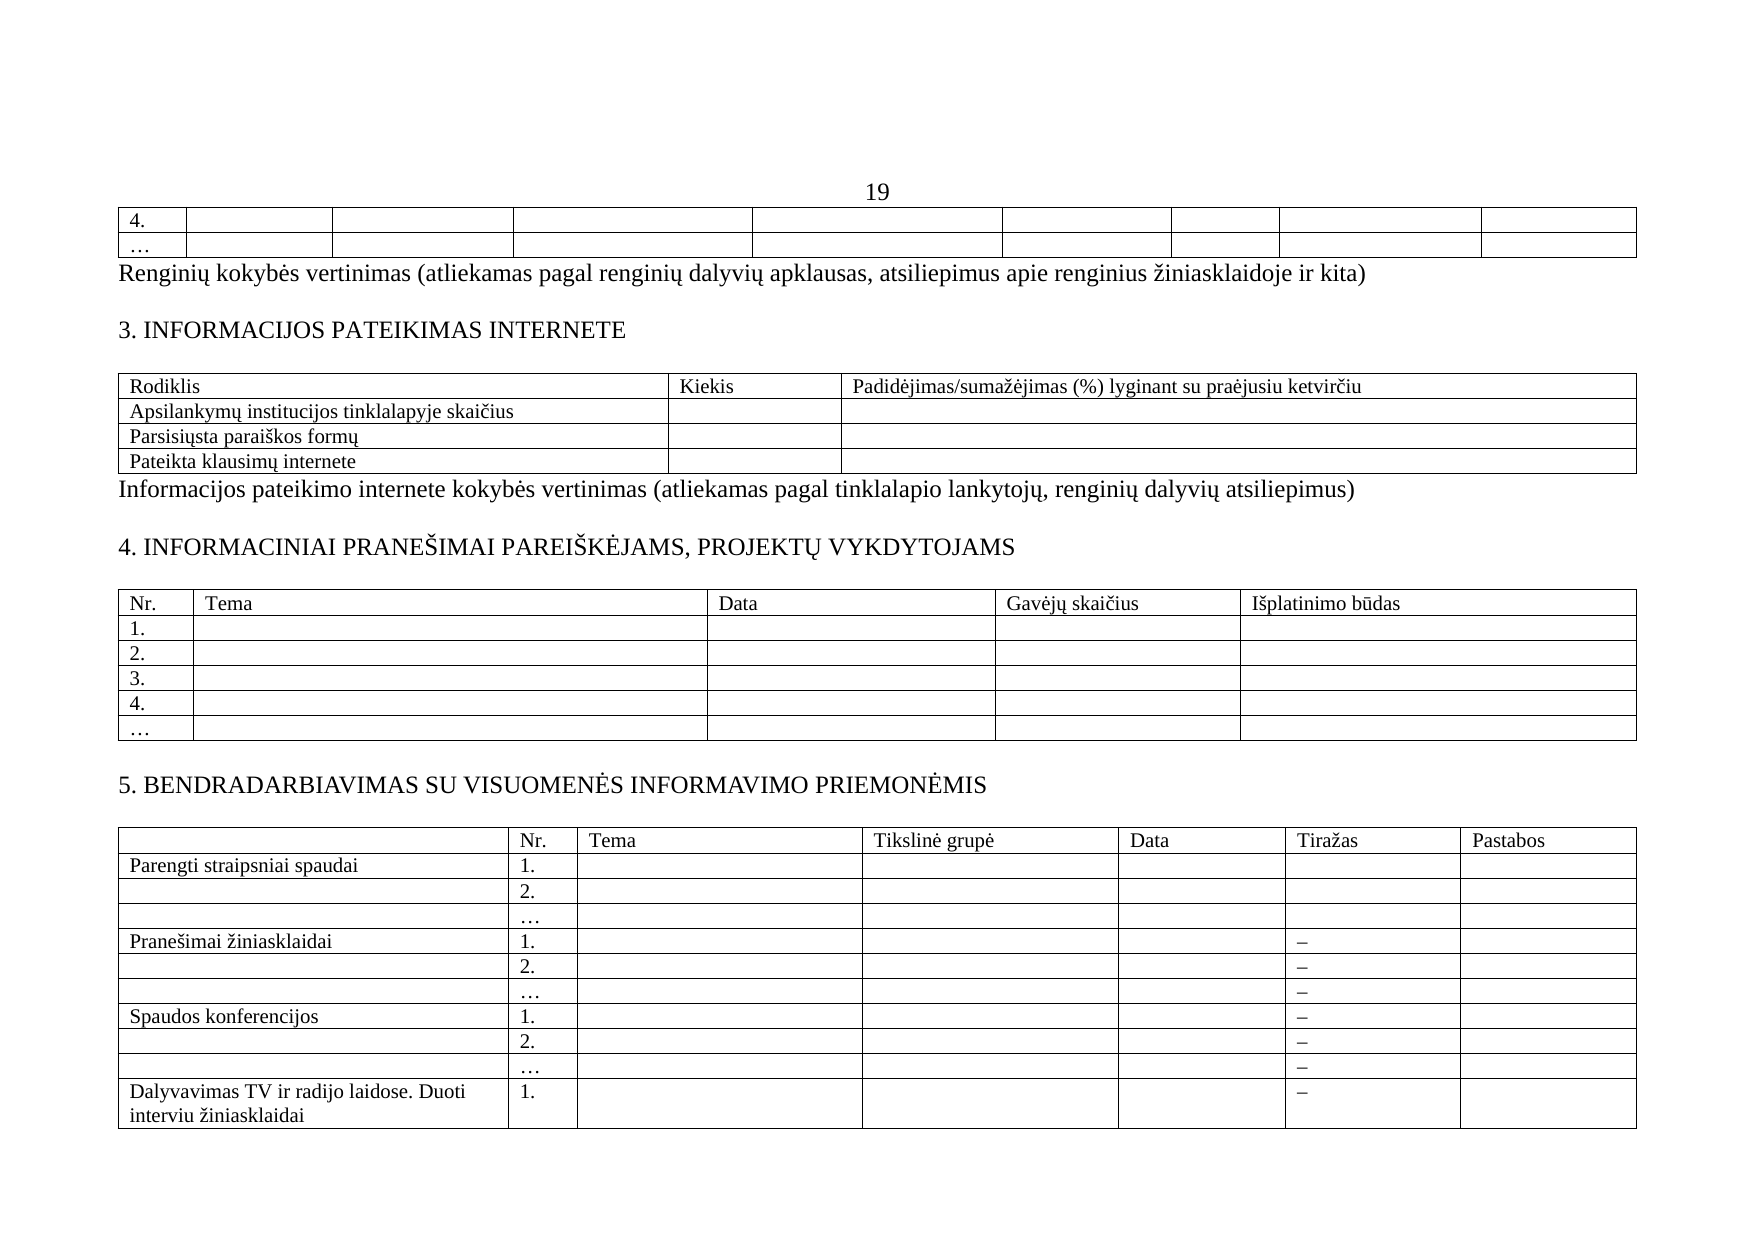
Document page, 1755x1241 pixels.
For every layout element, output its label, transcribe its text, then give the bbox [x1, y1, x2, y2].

table_cell [119, 1054, 508, 1078]
table_cell Parsisiųsta paraiškos formų [119, 424, 668, 448]
table_cell – [1286, 954, 1460, 978]
table_cell [194, 691, 707, 715]
table_cell [669, 449, 841, 473]
table_cell [842, 424, 1636, 448]
table_cell [1241, 666, 1636, 690]
table_cell [578, 979, 862, 1003]
table_cell [996, 641, 1240, 665]
table_cell [1461, 1029, 1636, 1053]
table_cell … [509, 904, 577, 928]
table_cell [194, 616, 707, 639]
table_cell 2. [509, 879, 577, 903]
table_cell [119, 979, 508, 1003]
table_cell [194, 716, 707, 740]
table_cell 2. [509, 1029, 577, 1053]
table_cell 2. [509, 954, 577, 978]
table_cell [194, 666, 707, 690]
table_cell [578, 929, 862, 953]
table_cell [578, 904, 862, 928]
table_cell [1119, 904, 1285, 928]
table_cell [753, 208, 1002, 232]
table_cell [863, 1079, 1118, 1127]
table_cell [842, 399, 1636, 423]
table_cell [514, 233, 752, 257]
table_cell [863, 929, 1118, 953]
table_cell [1119, 1054, 1285, 1078]
table_cell [578, 1004, 862, 1028]
table_cell [1461, 904, 1636, 928]
table_header Data [1119, 828, 1285, 852]
table_cell [194, 641, 707, 665]
table_cell [1461, 1079, 1636, 1127]
table_cell [863, 979, 1118, 1003]
table_cell [842, 449, 1636, 473]
table_cell Pateikta klausimų internete [119, 449, 668, 473]
table_cell … [119, 716, 193, 740]
table_cell – [1286, 1004, 1460, 1028]
table_cell [996, 616, 1240, 639]
table_header Tiražas [1286, 828, 1460, 852]
table_header Tikslinė grupė [863, 828, 1118, 852]
table_cell [578, 1079, 862, 1127]
table_header Nr. [119, 590, 193, 614]
text 3. INFORMACIJOS PATEIKIMAS INTERNETE [118, 315, 1636, 344]
table_cell Parengti straipsniai spaudai [119, 854, 508, 877]
table_cell – [1286, 929, 1460, 953]
table_cell [119, 879, 508, 903]
table_cell [1119, 854, 1285, 877]
table_cell [187, 233, 332, 257]
table_cell Pranešimai žiniasklaidai [119, 929, 508, 953]
table_cell [708, 616, 995, 639]
table_cell 2. [119, 641, 193, 665]
table_cell [1482, 233, 1636, 257]
table_cell [1119, 1029, 1285, 1053]
table_cell [1461, 879, 1636, 903]
table_cell [863, 1004, 1118, 1028]
table_cell [1119, 879, 1285, 903]
table_cell – [1286, 1054, 1460, 1078]
text 5. BENDRADARBIAVIMAS SU VISUOMENĖS INFORMAVIMO PRIEMONĖMIS [118, 770, 1636, 798]
table_cell … [509, 979, 577, 1003]
table_cell – [1286, 1029, 1460, 1053]
table_cell [578, 879, 862, 903]
table_cell [119, 1029, 508, 1053]
table_cell [1241, 616, 1636, 639]
table_cell 3. [119, 666, 193, 690]
table_cell … [509, 1054, 577, 1078]
table_cell – [1286, 1079, 1460, 1127]
table_cell 4. [119, 208, 186, 232]
table_cell Dalyvavimas TV ir radijo laidose. Duoti interviu žiniasklaidai [119, 1079, 508, 1127]
text Renginių kokybės vertinimas (atliekamas pagal renginių dalyvių apklausas, atsiliepimus apie renginius žiniasklaidoje ir kita) [118, 258, 1636, 287]
table_cell [863, 904, 1118, 928]
table_cell [1241, 716, 1636, 740]
table_cell [708, 641, 995, 665]
table_cell [669, 399, 841, 423]
table_cell [1241, 691, 1636, 715]
table_header Išplatinimo būdas [1241, 590, 1636, 614]
table_cell [1119, 954, 1285, 978]
table_cell [863, 1029, 1118, 1053]
table_cell 4. [119, 691, 193, 715]
table_cell [1119, 1079, 1285, 1127]
table_cell [1003, 233, 1171, 257]
table_header Kiekis [669, 374, 841, 398]
text 4. INFORMACINIAI PRANEŠIMAI PAREIŠKĖJAMS, PROJEKTŲ VYKDYTOJAMS [118, 532, 1636, 561]
table_cell [863, 1054, 1118, 1078]
table_header Tema [194, 590, 707, 614]
table_header Pastabos [1461, 828, 1636, 852]
table_cell [1280, 233, 1481, 257]
table_cell [863, 854, 1118, 877]
table_cell 1. [119, 616, 193, 639]
table_cell [333, 208, 513, 232]
table_cell 1. [509, 929, 577, 953]
table_cell [1172, 233, 1279, 257]
table_cell [669, 424, 841, 448]
table_cell 1. [509, 1004, 577, 1028]
table_cell [1286, 879, 1460, 903]
table_cell Apsilankymų institucijos tinklalapyje skaičius [119, 399, 668, 423]
text Informacijos pateikimo internete kokybės vertinimas (atliekamas pagal tinklalapio lankytojų, renginių dalyvių atsiliepimus) [118, 474, 1636, 503]
table_cell [1461, 929, 1636, 953]
table_cell [1482, 208, 1636, 232]
table_cell Spaudos konferencijos [119, 1004, 508, 1028]
table_cell [1119, 979, 1285, 1003]
table_cell [578, 954, 862, 978]
table_cell [333, 233, 513, 257]
table_cell … [119, 233, 186, 257]
table_cell [1461, 954, 1636, 978]
table_cell [1461, 1054, 1636, 1078]
table_cell [708, 691, 995, 715]
table_header Tema [578, 828, 862, 852]
table_header Nr. [509, 828, 577, 852]
table_cell – [1286, 979, 1460, 1003]
table_header [119, 828, 508, 852]
table_cell [578, 854, 862, 877]
table_cell [1286, 904, 1460, 928]
table_cell [708, 716, 995, 740]
table_cell [863, 879, 1118, 903]
table_cell [1461, 854, 1636, 877]
table_header Gavėjų skaičius [996, 590, 1240, 614]
table_cell [996, 666, 1240, 690]
table_cell 1. [509, 854, 577, 877]
table_header Padidėjimas/sumažėjimas (%) lyginant su praėjusiu ketvirčiu [842, 374, 1636, 398]
table_cell [1119, 1004, 1285, 1028]
table_cell [996, 691, 1240, 715]
table_cell [119, 904, 508, 928]
table_cell 1. [509, 1079, 577, 1127]
table_header Data [708, 590, 995, 614]
table_cell [578, 1029, 862, 1053]
table_cell [119, 954, 508, 978]
table_cell [1461, 1004, 1636, 1028]
table_cell [514, 208, 752, 232]
table_cell [996, 716, 1240, 740]
table_cell [753, 233, 1002, 257]
table_cell [708, 666, 995, 690]
table_cell [187, 208, 332, 232]
table_cell [1461, 979, 1636, 1003]
table_cell [578, 1054, 862, 1078]
table_cell [1003, 208, 1171, 232]
table_cell [1280, 208, 1481, 232]
table_header Rodiklis [119, 374, 668, 398]
table_cell [1241, 641, 1636, 665]
table_cell [1172, 208, 1279, 232]
table_cell [863, 954, 1118, 978]
table_cell [1286, 854, 1460, 877]
table_cell [1119, 929, 1285, 953]
